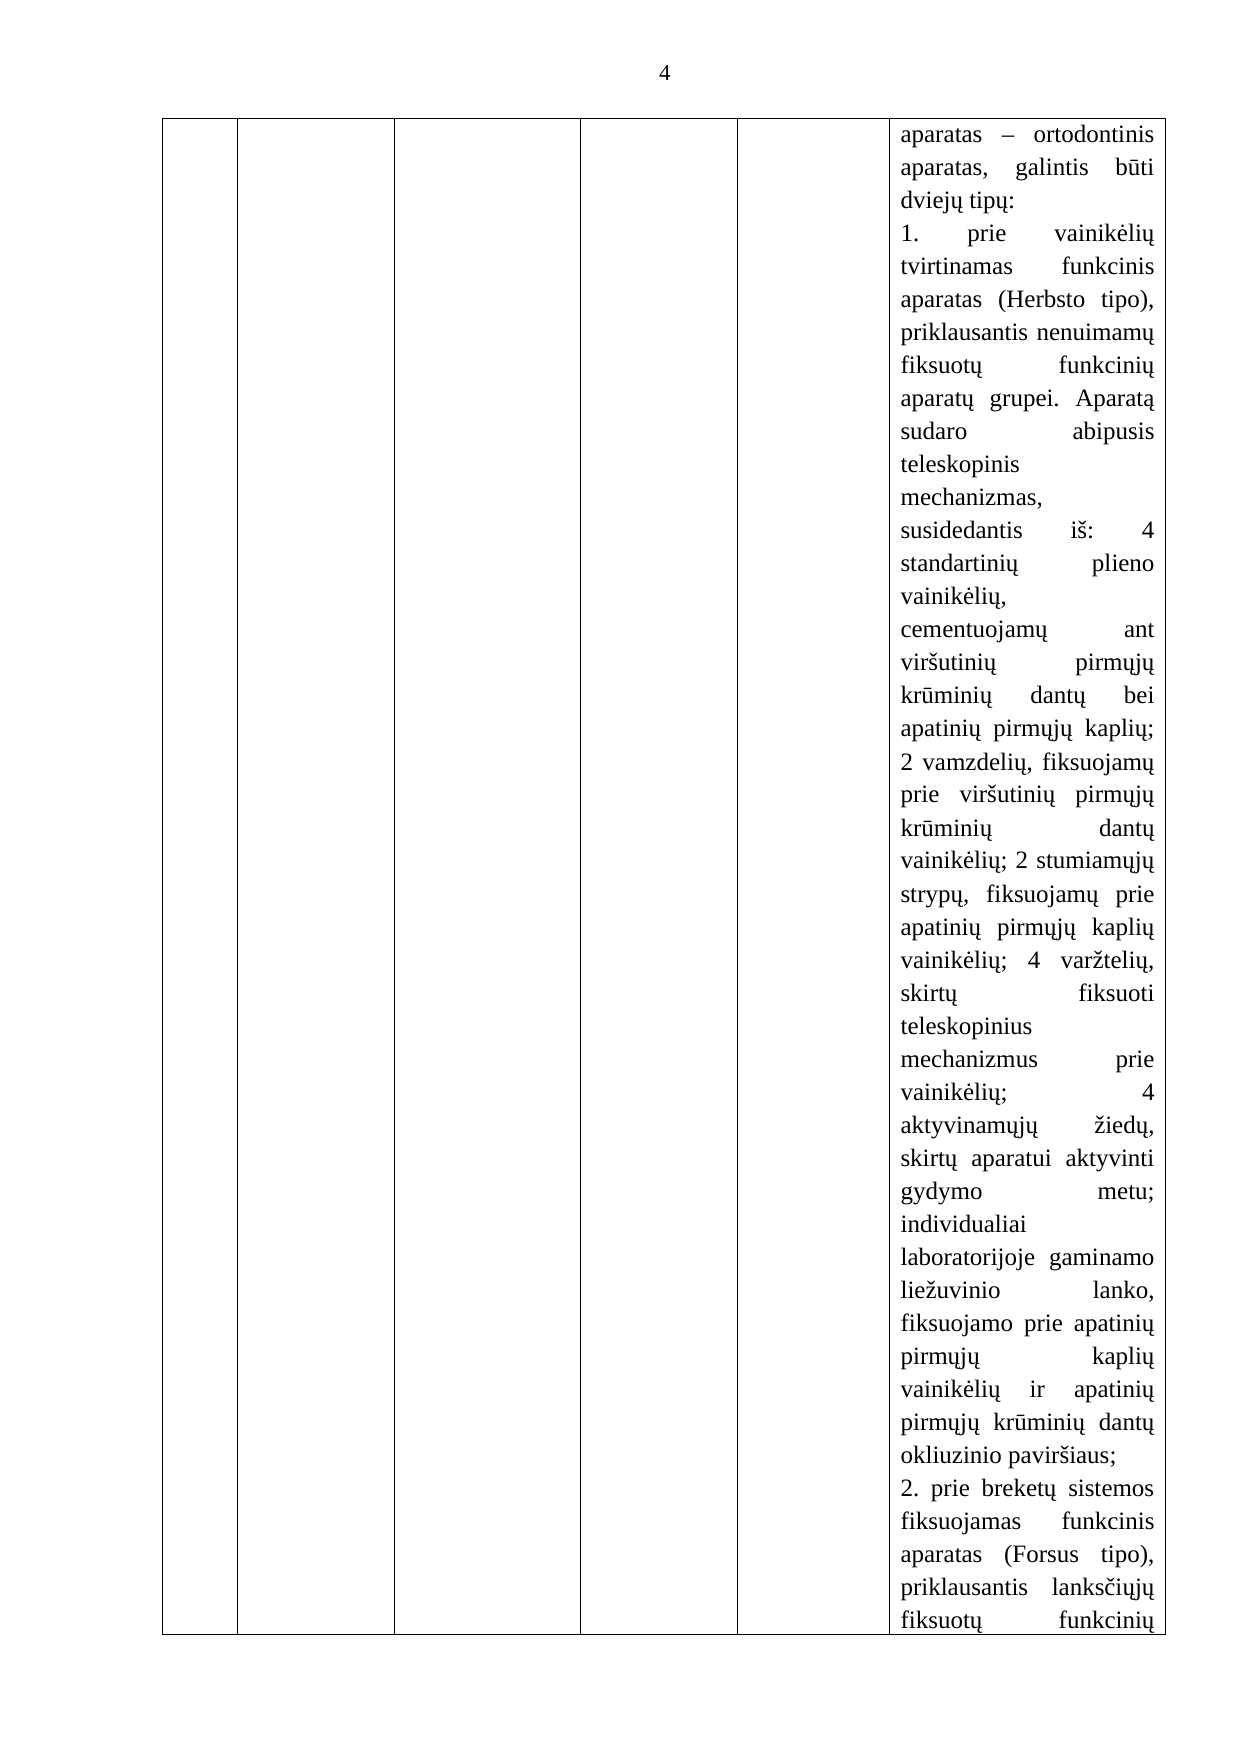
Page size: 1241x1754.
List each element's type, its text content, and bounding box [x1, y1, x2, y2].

table_cell [738, 119, 889, 1634]
table_cell [395, 119, 580, 1634]
table_cell [581, 119, 737, 1634]
table_cell [163, 119, 237, 1634]
table_cell [238, 119, 394, 1634]
table_cell aparatas – ortodontinis aparatas, galintis būti dviejų tipų: 1. prie vainikėlių tvirtinamas funkcinis aparatas (Herbsto tipo), priklausantis nenuimamų fiksuotų funkcinių aparatų grupei. Aparatą sudaro abipusis teleskopinis mechanizmas, susidedantis iš: 4 standartinių plieno vainikėlių, cementuojamų ant viršutinių pirmųjų krūminių dantų bei apatinių pirmųjų kaplių; 2 vamzdelių, fiksuojamų prie viršutinių pirmųjų krūminių dantų vainikėlių; 2 stumiamųjų strypų, fiksuojamų prie apatinių pirmųjų kaplių vainikėlių; 4 varžtelių, skirtų fiksuoti teleskopinius mechanizmus prie vainikėlių; 4 aktyvinamųjų žiedų, skirtų aparatui aktyvinti gydymo metu; individualiai laboratorijoje gaminamo liežuvinio lanko, fiksuojamo prie apatinių pirmųjų kaplių vainikėlių ir apatinių pirmųjų krūminių dantų okliuzinio paviršiaus; 2. prie breketų sistemos fiksuojamas funkcinis aparatas (Forsus tipo), priklausantis lanksčiųjų fiksuotų funkcinių [890, 119, 1165, 1634]
